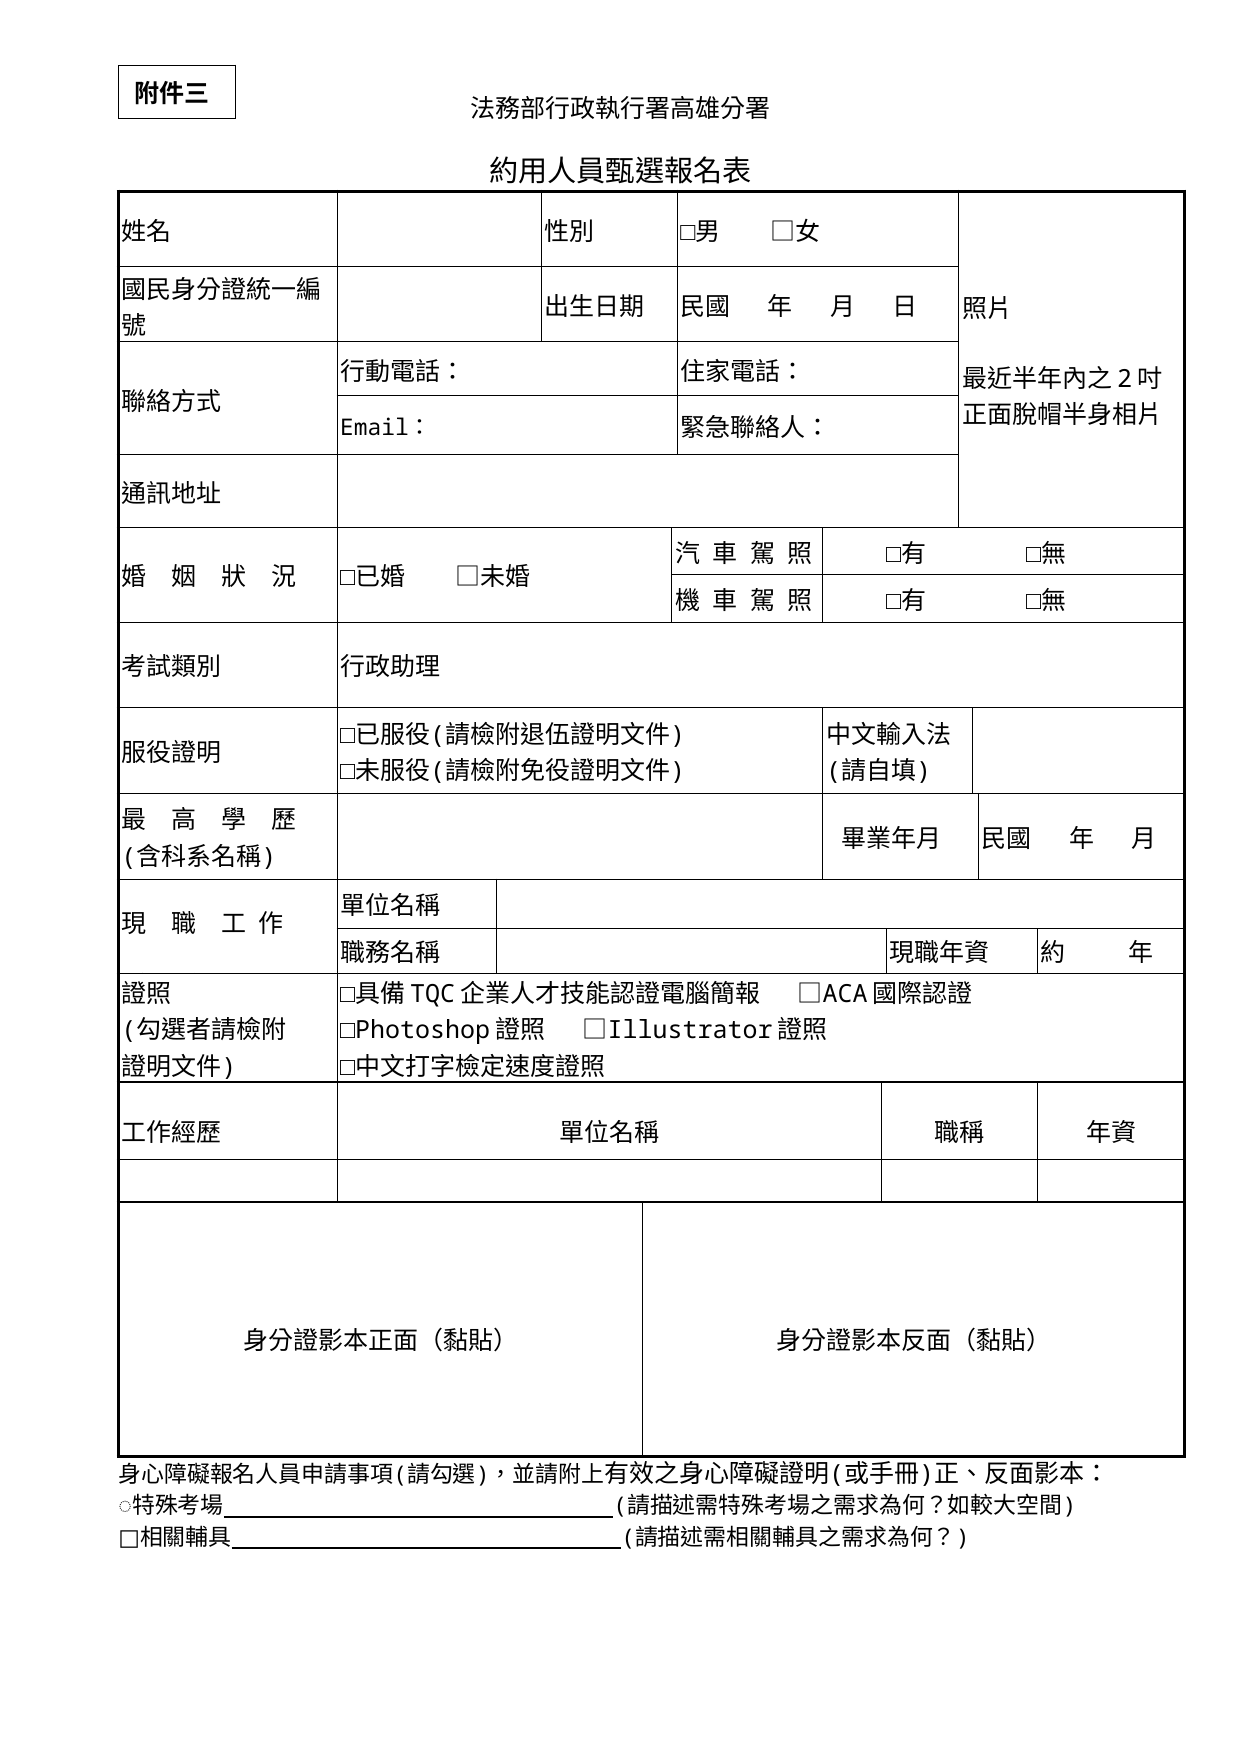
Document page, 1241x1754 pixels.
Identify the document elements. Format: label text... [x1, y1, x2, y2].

table_cell 職務名稱 [338, 929, 496, 973]
table_cell [338, 455, 958, 527]
table_cell 工作經歷 [120, 1083, 337, 1159]
table_cell 約 年 [1038, 929, 1183, 973]
table_cell 最 高 學 歷 (含科系名稱) [120, 794, 337, 878]
table_header 性別 [542, 193, 677, 266]
table_cell 行政助理 [338, 623, 1183, 707]
table_header 照片 最近半年內之2吋正面脫帽半身相片 [959, 193, 1183, 527]
table_cell [973, 708, 1183, 793]
table_cell 民國 年 月 日 [678, 267, 958, 341]
table_cell [120, 1160, 337, 1201]
table_cell [338, 794, 822, 878]
text 法務部行政執行署高雄分署 [118, 64, 1122, 127]
table_cell 行動電話： [338, 342, 677, 395]
table_cell 民國 年 月 [979, 794, 1183, 878]
table_cell □有 □無 [823, 575, 1183, 622]
table_cell Email： [338, 396, 677, 454]
table_cell [338, 1160, 881, 1201]
table_cell 聯絡方式 [120, 342, 337, 454]
table_cell 畢業年月 [823, 794, 978, 878]
table_cell 單位名稱 [338, 1083, 881, 1159]
table_cell [497, 880, 1183, 928]
table_cell □已服役(請檢附退伍證明文件) □未服役(請檢附免役證明文件) [338, 708, 822, 793]
table_cell 考試類別 [120, 623, 337, 707]
table_cell [497, 929, 886, 973]
table_cell [338, 267, 541, 341]
table_cell 婚 姻 狀 況 [120, 528, 337, 622]
table_cell 緊急聯絡人： [678, 396, 958, 454]
table_cell 現職年資 [887, 929, 1037, 973]
table_cell 單位名稱 [338, 880, 496, 928]
text □相關輔具 (請描述需相關輔具之需求為何？) [118, 1520, 1122, 1551]
table_header 姓名 [120, 193, 337, 266]
text 身心障礙報名人員申請事項(請勾選)，並請附上有效之身心障礙證明(或手冊)正、反面影本： [118, 1458, 1122, 1489]
table_cell 身分證影本反面（黏貼） [643, 1203, 1183, 1454]
table_cell 機 車 駕 照 [672, 575, 822, 622]
table_cell 職稱 [882, 1083, 1037, 1159]
table_cell □具備TQC企業人才技能認證電腦簡報 □ACA國際認證 □Photoshop證照 □Illustrator證照 □中文打字檢定速度證照 [338, 974, 1183, 1081]
text 附件三 [134, 73, 220, 109]
table_cell 汽 車 駕 照 [672, 528, 822, 574]
table_cell [882, 1160, 1037, 1201]
table_cell □有 □無 [823, 528, 1183, 574]
table_cell 中文輸入法(請自填) [823, 708, 972, 793]
table_cell 身分證影本正面（黏貼） [120, 1203, 642, 1454]
table_cell 服役證明 [120, 708, 337, 793]
table_cell 年資 [1038, 1083, 1183, 1159]
table_header [338, 193, 541, 266]
table_cell 住家電話： [678, 342, 958, 395]
text 約用人員甄選報名表 [118, 127, 1122, 189]
table_header □男 □女 [678, 193, 958, 266]
table_cell 現 職 工 作 (無則免填) [120, 880, 337, 973]
table_cell 證照 (勾選者請檢附 證明文件) [120, 974, 337, 1081]
table_cell 出生日期 [542, 267, 677, 341]
table_cell □已婚 □未婚 [338, 528, 671, 622]
table_cell 通訊地址 [120, 455, 337, 527]
text 󠅅特殊考場 (請描述需特殊考場之需求為何？如較大空間) [118, 1489, 1122, 1520]
table_cell 國民身分證統一編號 [120, 267, 337, 341]
table_cell [1038, 1160, 1183, 1201]
